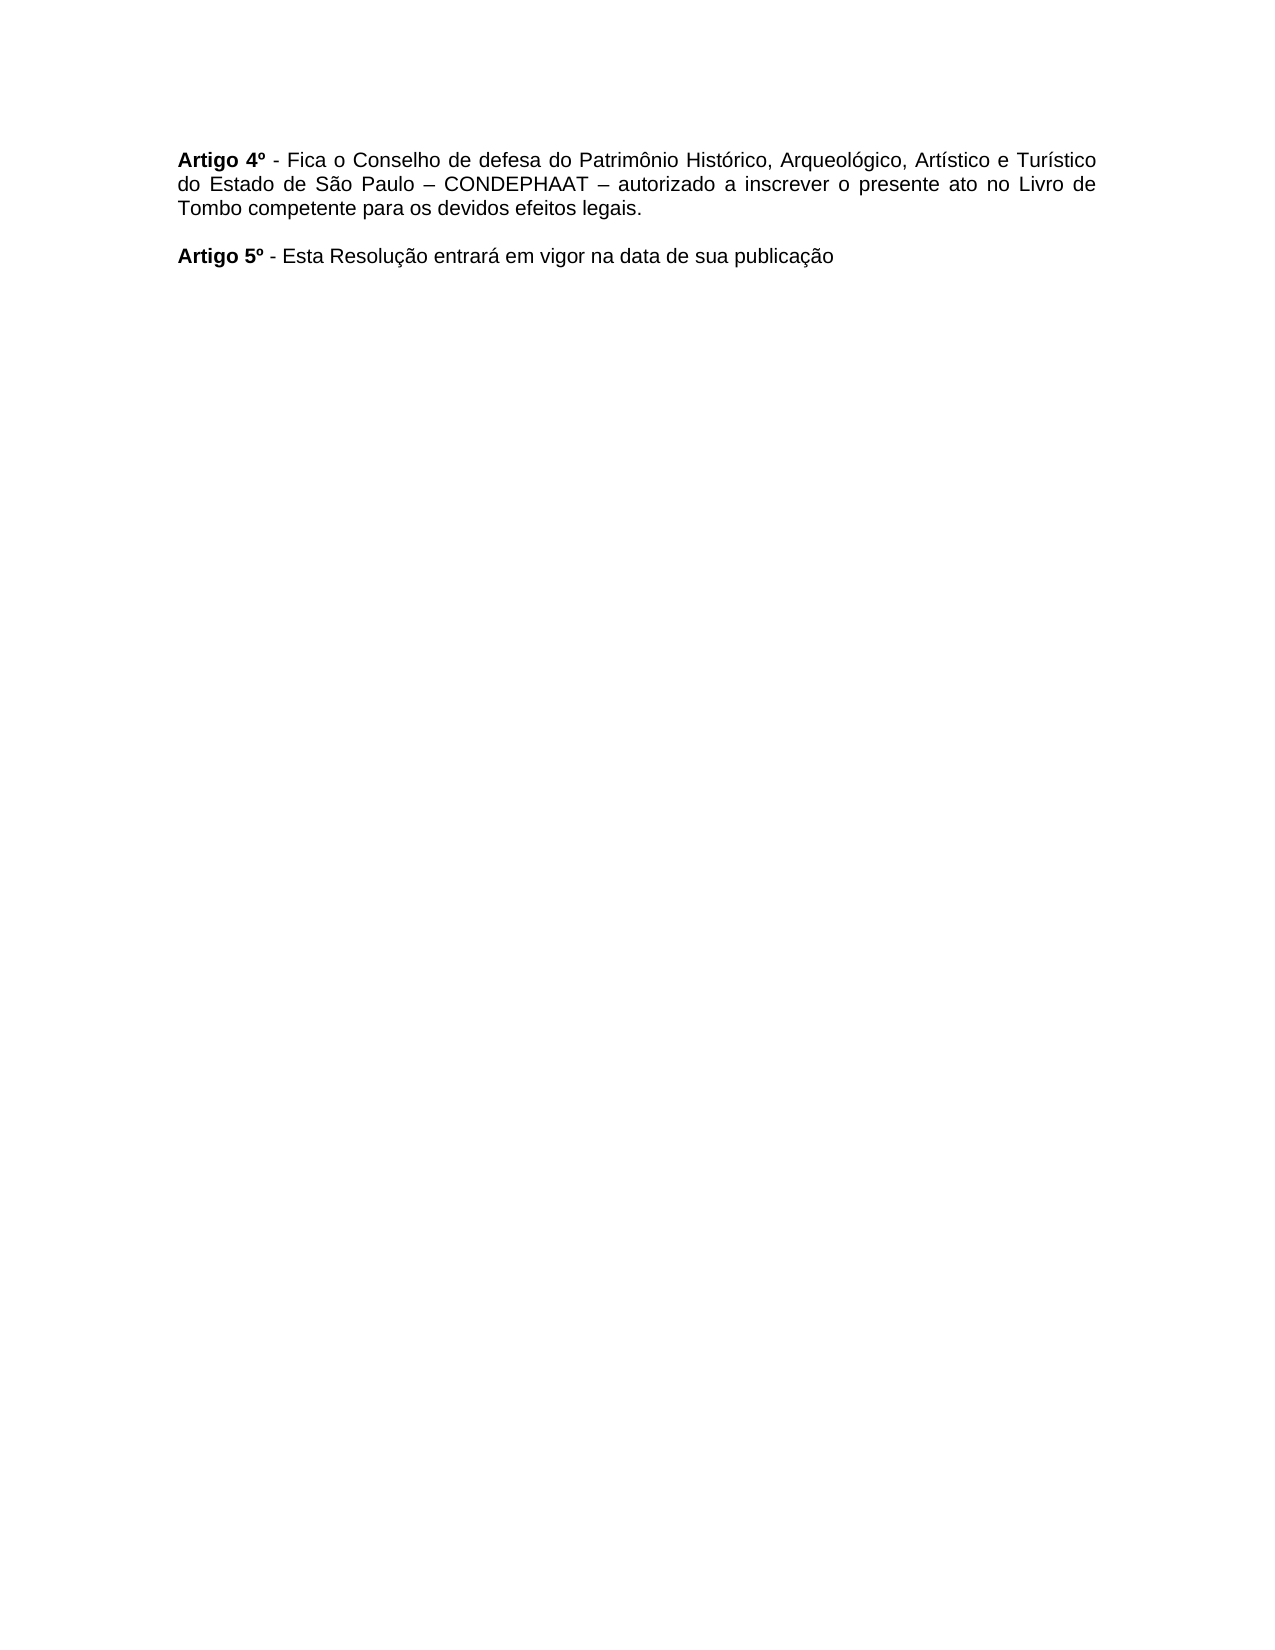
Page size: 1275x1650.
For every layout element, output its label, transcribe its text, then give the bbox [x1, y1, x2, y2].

text Artigo 5º - Esta Resolução entrará em vigor na data de sua publicação [177, 243, 1098, 267]
text Artigo 4º - Fica o Conselho de defesa do Patrimônio Histórico, Arqueológico, Artístico e Turístico do Estado de São Paulo – CONDEPHAAT – autorizado a inscrever o presente ato no Livro de Tombo competente para os devidos efeitos legais. [177, 148, 1098, 219]
